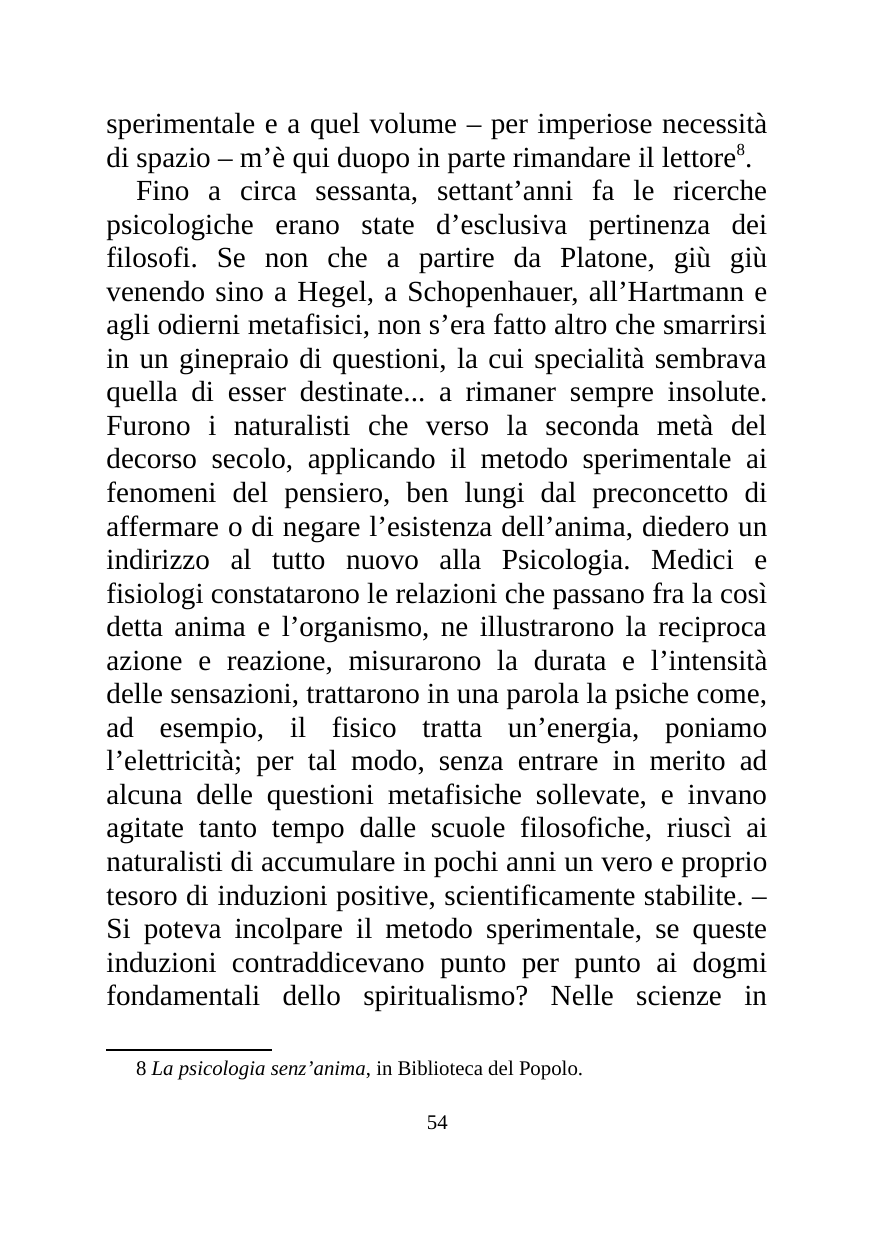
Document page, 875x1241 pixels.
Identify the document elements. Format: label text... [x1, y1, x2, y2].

text La psicologia senz’anima, in Biblioteca del Popolo. [106, 1056, 768, 1080]
text Fino a circa sessanta, settant’anni fa le ricerche psicologiche erano state d’esclusiva pertinenza dei filosofi. Se non che a partire da Platone, giù giù venendo sino a Hegel, a Schopenhauer, all’Hartmann e agli odierni metafisici, non s’era fatto altro che smarrirsi in un ginepraio di questioni, la cui specialità sembrava quella di esser destinate... a rimaner sempre insolute. Furono i naturalisti che verso la seconda metà del decorso secolo, applicando il metodo sperimentale ai fenomeni del pensiero, ben lungi dal preconcetto di affermare o di negare l’esistenza dell’anima, diedero un indirizzo al tutto nuovo alla Psicologia. Medici e fisiologi constatarono le relazioni che passano fra la così detta anima e l’organismo, ne illustrarono la reciproca azione e reazione, misurarono la durata e l’intensità delle sensazioni, trattarono in una parola la psiche come, ad esempio, il fisico tratta un’energia, poniamo l’elettricità; per tal modo, senza entrare in merito ad alcuna delle questioni metafisiche sollevate, e invano agitate tanto tempo dalle scuole filosofiche, riuscì ai naturalisti di accumulare in pochi anni un vero e proprio tesoro di induzioni positive, scientificamente stabilite. – Si poteva incolpare il metodo sperimentale, se queste induzioni contraddicevano punto per punto ai dogmi fondamentali dello spiritualismo? Nelle scienze in [106, 173, 768, 1012]
text sperimentale e a quel volume – per imperiose necessità di spazio – m’è qui duopo in parte rimandare il lettore. [106, 106, 768, 173]
